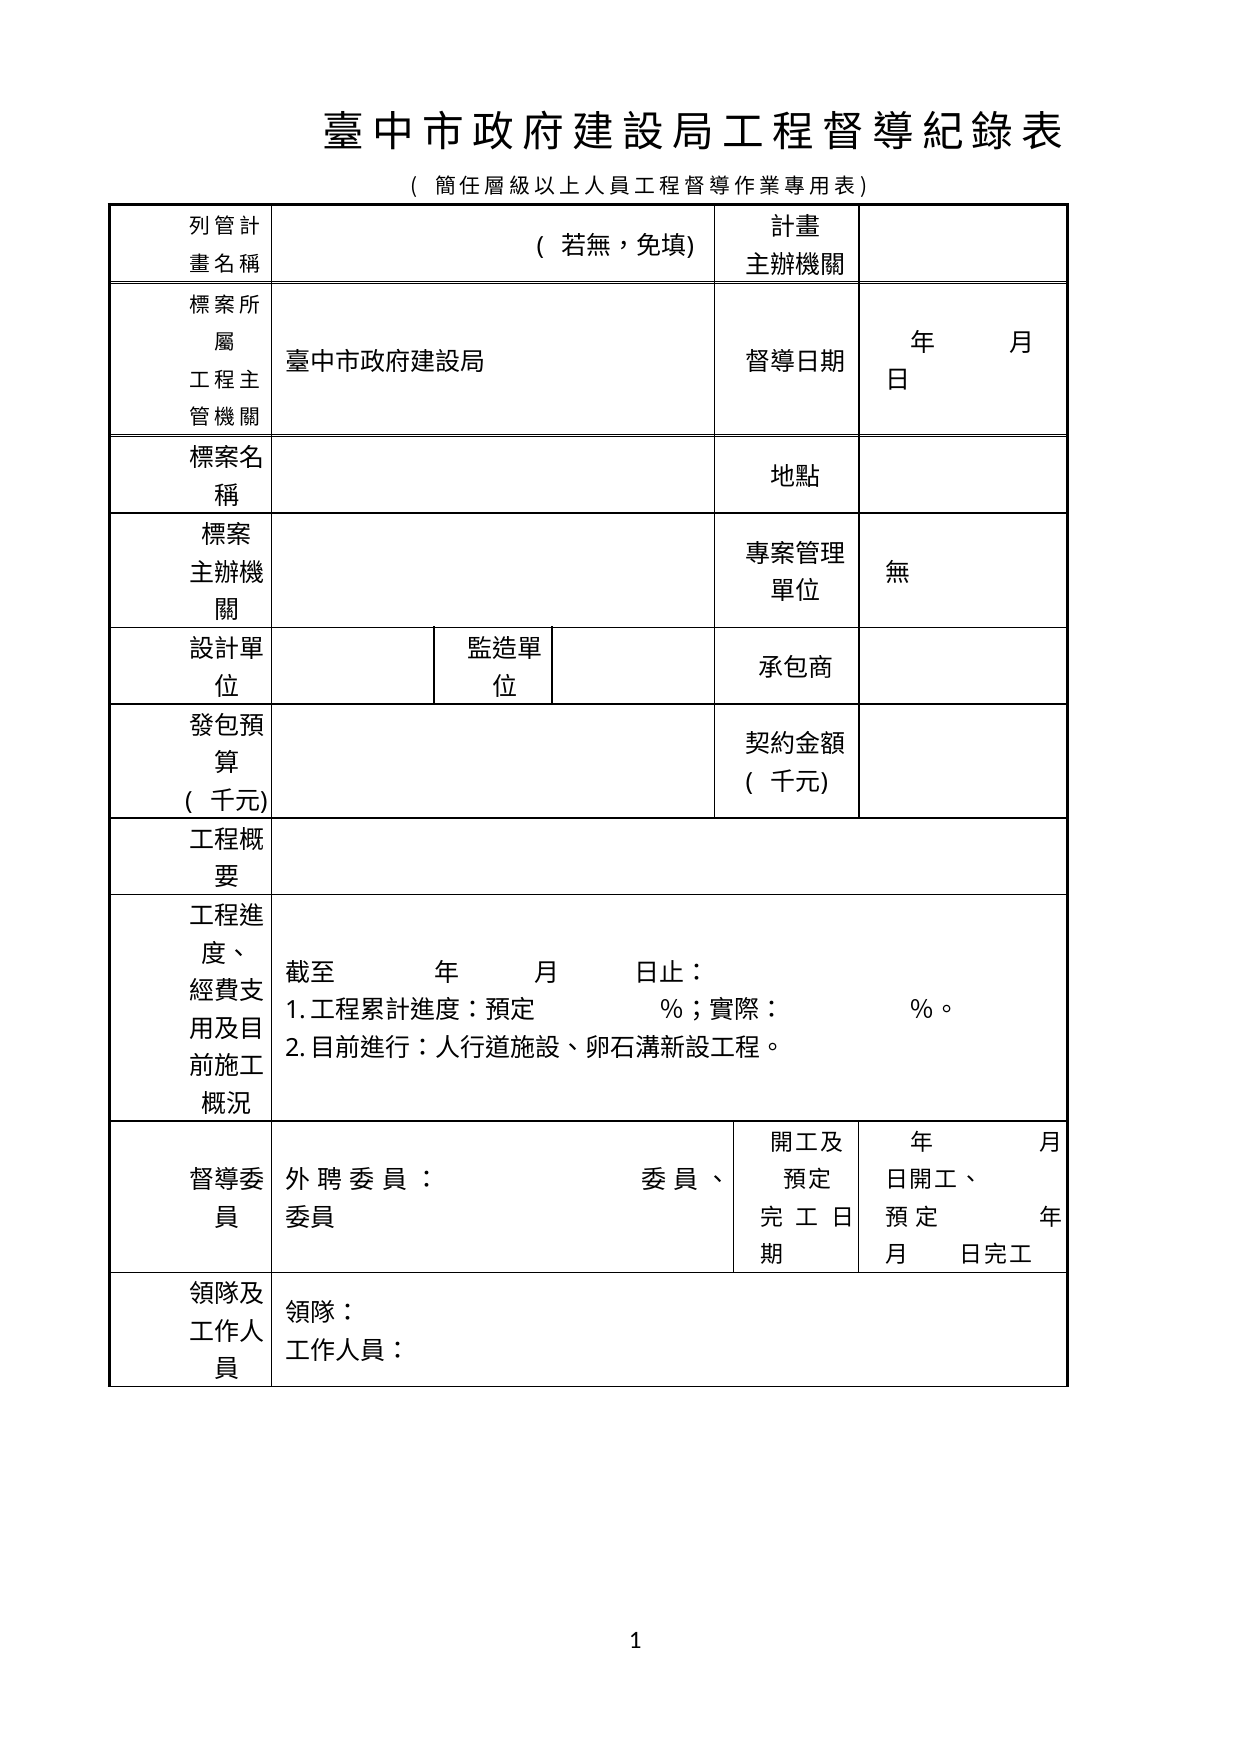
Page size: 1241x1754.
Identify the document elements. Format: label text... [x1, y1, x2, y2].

table_cell [1069, 1272, 1161, 1386]
table_cell 專案管理單位 [715, 514, 858, 626]
table_cell 開工及預定 完工日期 [734, 1122, 858, 1272]
table_header 列管計畫名稱 [111, 206, 271, 281]
table_cell [1069, 894, 1161, 1120]
table_cell 工程進度、 經費支用及目前施工概況 [111, 895, 271, 1120]
table_header [1069, 203, 1161, 281]
table_cell 工程概要 [111, 819, 271, 893]
table_cell 發包預算 (千元) [111, 705, 271, 817]
table_cell [272, 437, 714, 512]
text (簡任層級以上人員工程督導作業專用表) [185, 165, 1085, 203]
table_cell [272, 819, 1066, 893]
table_cell 標案 主辦機關 [111, 514, 271, 626]
table_cell 督導委員 [111, 1122, 271, 1272]
table_cell 監造單位 [435, 628, 551, 703]
table_header 計畫 主辦機關 [715, 206, 858, 281]
table_cell 契約金額 (千元) [715, 705, 858, 817]
table_cell 地點 [715, 437, 858, 512]
table_cell 領隊及 工作人員 [111, 1273, 271, 1386]
table_cell 標案所屬 工程主管機關 [111, 284, 271, 434]
table_cell 截至 年 月 日止： 1.工程累計進度：預定 ％；實際： ％。 2.目前進行：人行道施設、卵石溝新設工程。 [272, 895, 1066, 1120]
table_cell [1069, 434, 1161, 512]
table_cell 督導日期 [715, 284, 858, 434]
table_cell [1069, 512, 1161, 626]
table_cell 外聘委員： 委員、 委員 [272, 1122, 733, 1272]
table_cell [272, 705, 714, 817]
text 臺中市政府建設局工程督導紀錄表 [285, 90, 1085, 165]
table_cell 臺中市政府建設局 [272, 284, 714, 434]
table_cell [553, 628, 714, 703]
table_cell [1069, 817, 1161, 893]
table_cell [1069, 626, 1161, 703]
table_cell [860, 628, 1066, 703]
table_cell 領隊： 工作人員： [272, 1273, 1066, 1386]
table_cell [1069, 1120, 1161, 1272]
table_cell [1069, 703, 1161, 817]
table_header (若無，免填) [272, 206, 714, 281]
table_cell 設計單位 [111, 628, 271, 703]
table_cell 年 月 日 [860, 284, 1066, 434]
table_cell 標案名稱 [111, 437, 271, 512]
table_cell 年 月 日開工、 預定 年 月 日完工 [859, 1122, 1066, 1272]
table_header [860, 206, 1066, 281]
table_cell [272, 628, 433, 703]
table_cell [272, 514, 714, 626]
table_cell [860, 705, 1066, 817]
table_cell 無 [860, 514, 1066, 626]
table_cell 承包商 [715, 628, 858, 703]
table_cell [860, 437, 1066, 512]
table_cell [1069, 281, 1161, 434]
